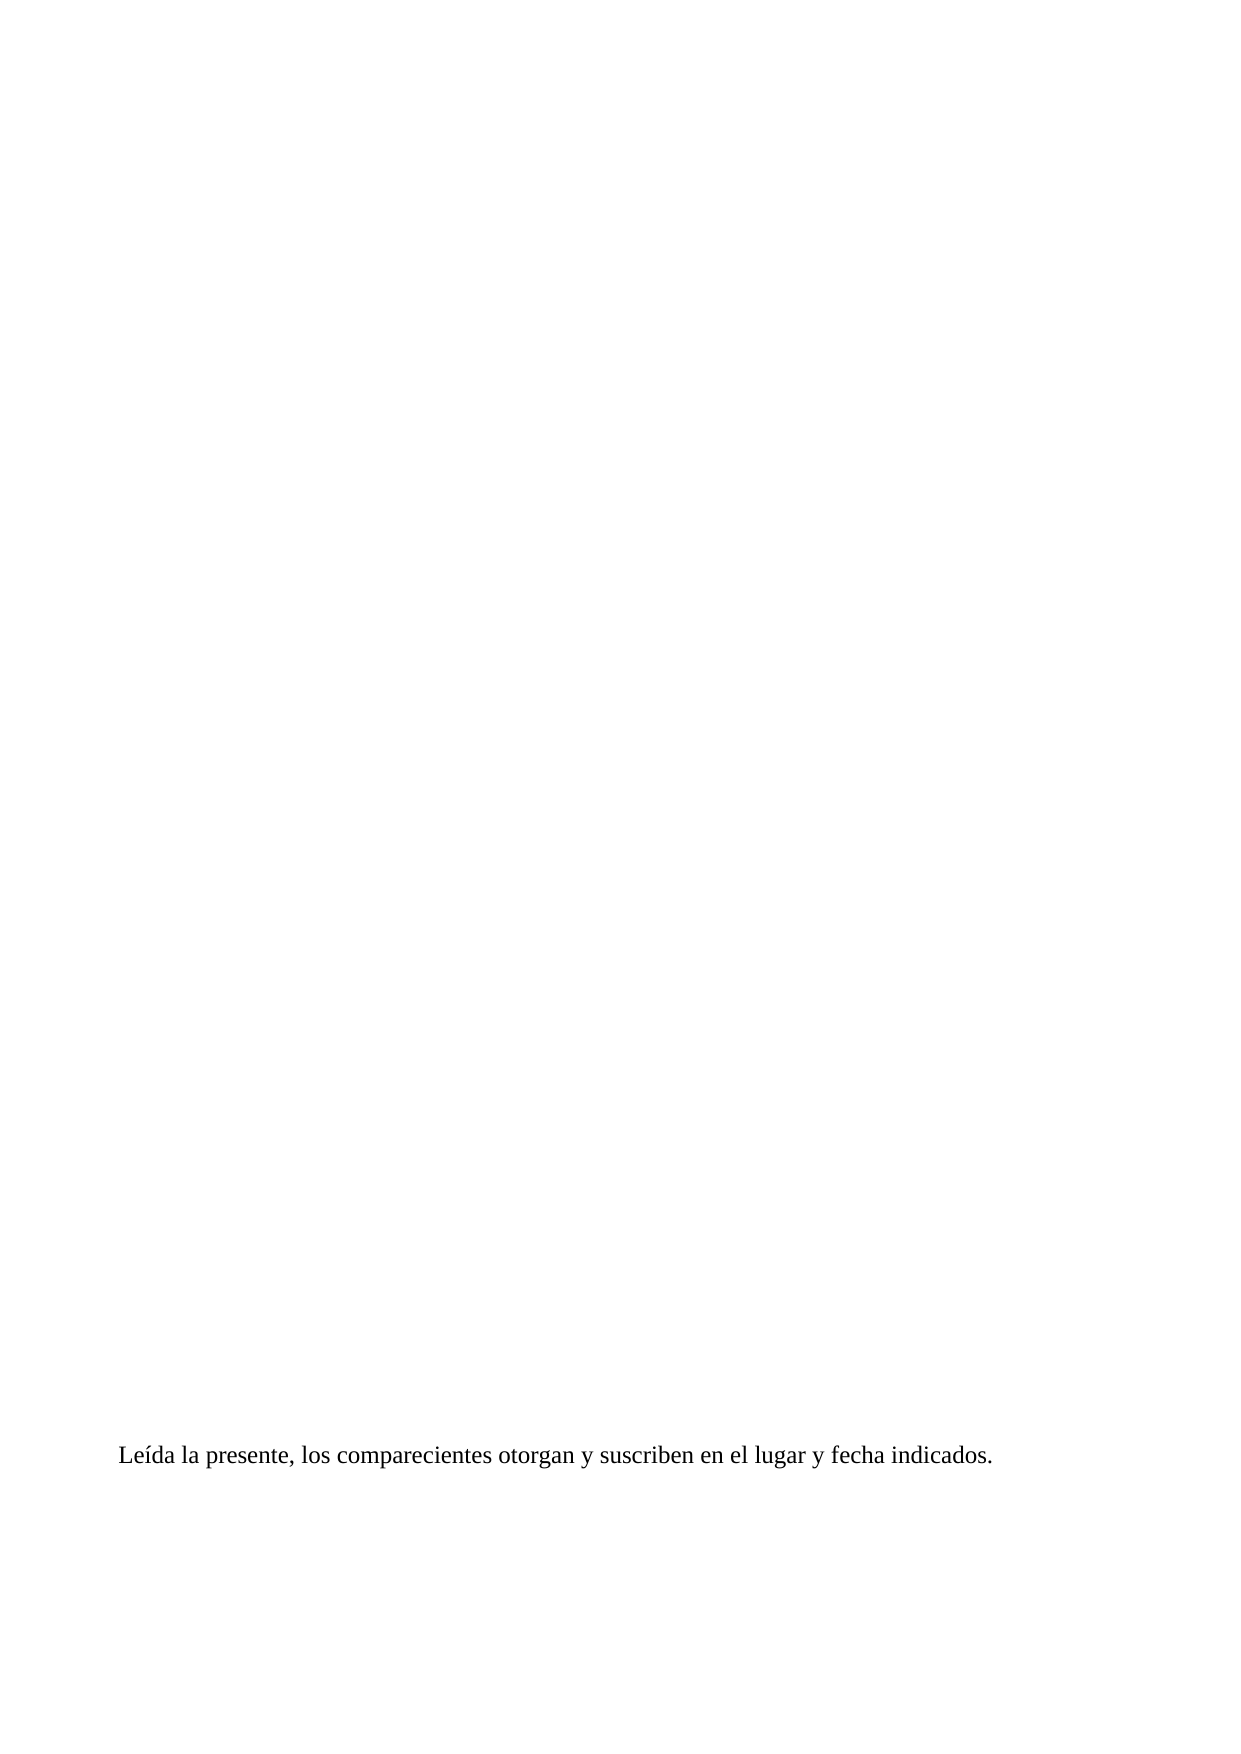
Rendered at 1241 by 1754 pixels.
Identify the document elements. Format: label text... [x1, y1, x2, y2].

text Leída la presente, los comparecientes otorgan y suscriben en el lugar y fecha indicados. [118, 1441, 1122, 1469]
